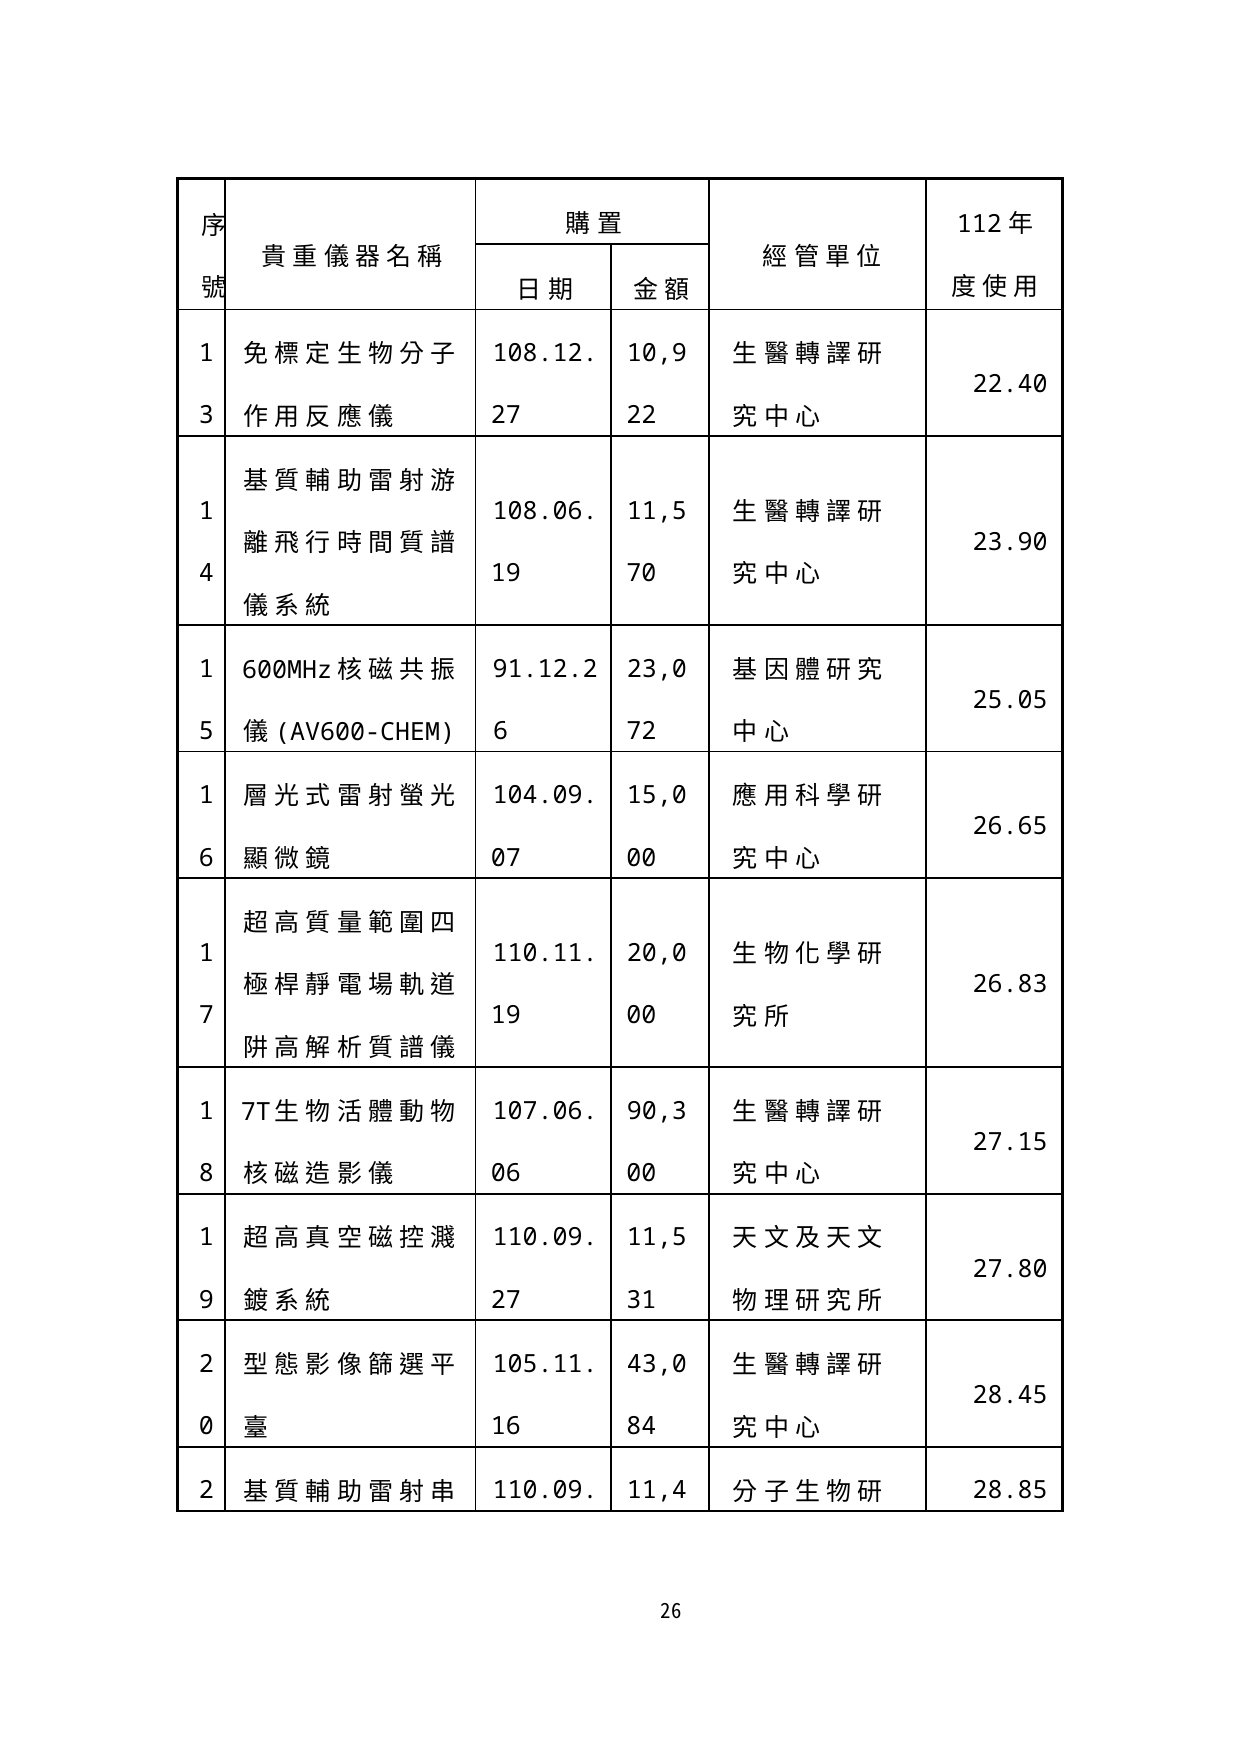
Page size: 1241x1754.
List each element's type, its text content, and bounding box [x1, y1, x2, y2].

table_cell 28.85 [927, 1448, 1061, 1510]
table_cell 基因體研究中心 [710, 626, 925, 751]
table_cell 25.05 [927, 626, 1061, 751]
table_cell 7T生物活體動物核磁造影儀 [226, 1068, 475, 1193]
table_header 購置 [476, 180, 708, 243]
table_cell 應用科學研究中心 [710, 752, 925, 877]
table_cell 生醫轉譯研究中心 [710, 437, 925, 624]
table_cell 27.15 [927, 1068, 1061, 1193]
table_cell 免標定生物分子作用反應儀 [226, 310, 475, 435]
table_cell 基質輔助雷射串 [226, 1448, 475, 1510]
table_header 貴重儀器名稱 [226, 180, 475, 308]
table_cell 27.80 [927, 1195, 1061, 1319]
table_cell 110.11.19 [476, 879, 610, 1066]
table_cell 11,4 [612, 1448, 708, 1510]
table_cell 28.45 [927, 1321, 1061, 1446]
table_header 經管單位 [710, 180, 925, 308]
table_cell 15,000 [612, 752, 708, 877]
table_cell 110.09. [476, 1448, 610, 1510]
table_cell 生醫轉譯研究中心 [710, 310, 925, 435]
table_cell 金額 [612, 245, 708, 308]
table_cell 天文及天文物理研究所 [710, 1195, 925, 1319]
table_cell 13 [179, 310, 224, 435]
table_header 112年度使用率 [927, 180, 1061, 308]
table_cell 17 [179, 879, 224, 1066]
table_cell 110.09.27 [476, 1195, 610, 1319]
table_cell 15 [179, 626, 224, 751]
table_cell 日期 [476, 245, 610, 308]
table_cell 生物化學研究所 [710, 879, 925, 1066]
table_cell 超高質量範圍四極桿靜電場軌道阱高解析質譜儀 [226, 879, 475, 1066]
table_cell 10,922 [612, 310, 708, 435]
table_cell 14 [179, 437, 224, 624]
table_cell 91.12.26 [476, 626, 610, 751]
table_cell 600MHz核磁共振儀(AV600-CHEM) [226, 626, 475, 751]
table_cell 43,084 [612, 1321, 708, 1446]
table_cell 層光式雷射螢光顯微鏡 [226, 752, 475, 877]
table_cell 生醫轉譯研究中心 [710, 1068, 925, 1193]
table_cell 26.83 [927, 879, 1061, 1066]
table_cell 108.12.27 [476, 310, 610, 435]
table_cell 105.11.16 [476, 1321, 610, 1446]
table_cell 基質輔助雷射游離飛行時間質譜儀系統 [226, 437, 475, 624]
table_cell 107.06.06 [476, 1068, 610, 1193]
table_cell 11,570 [612, 437, 708, 624]
table_cell 19 [179, 1195, 224, 1319]
table_cell 型態影像篩選平臺 [226, 1321, 475, 1446]
table_cell 26.65 [927, 752, 1061, 877]
table_header 序號 [179, 180, 224, 308]
table_cell 16 [179, 752, 224, 877]
table_cell 20,000 [612, 879, 708, 1066]
table_cell 108.06.19 [476, 437, 610, 624]
table_cell 23.90 [927, 437, 1061, 624]
table_cell 104.09.07 [476, 752, 610, 877]
table_cell 18 [179, 1068, 224, 1193]
table_cell 2 [179, 1448, 224, 1510]
table_cell 22.40 [927, 310, 1061, 435]
table_cell 20 [179, 1321, 224, 1446]
table_cell 生醫轉譯研究中心 [710, 1321, 925, 1446]
table_cell 超高真空磁控濺鍍系統 [226, 1195, 475, 1319]
table_cell 分子生物研 [710, 1448, 925, 1510]
table_cell 23,072 [612, 626, 708, 751]
table_cell 11,531 [612, 1195, 708, 1319]
table_cell 90,300 [612, 1068, 708, 1193]
